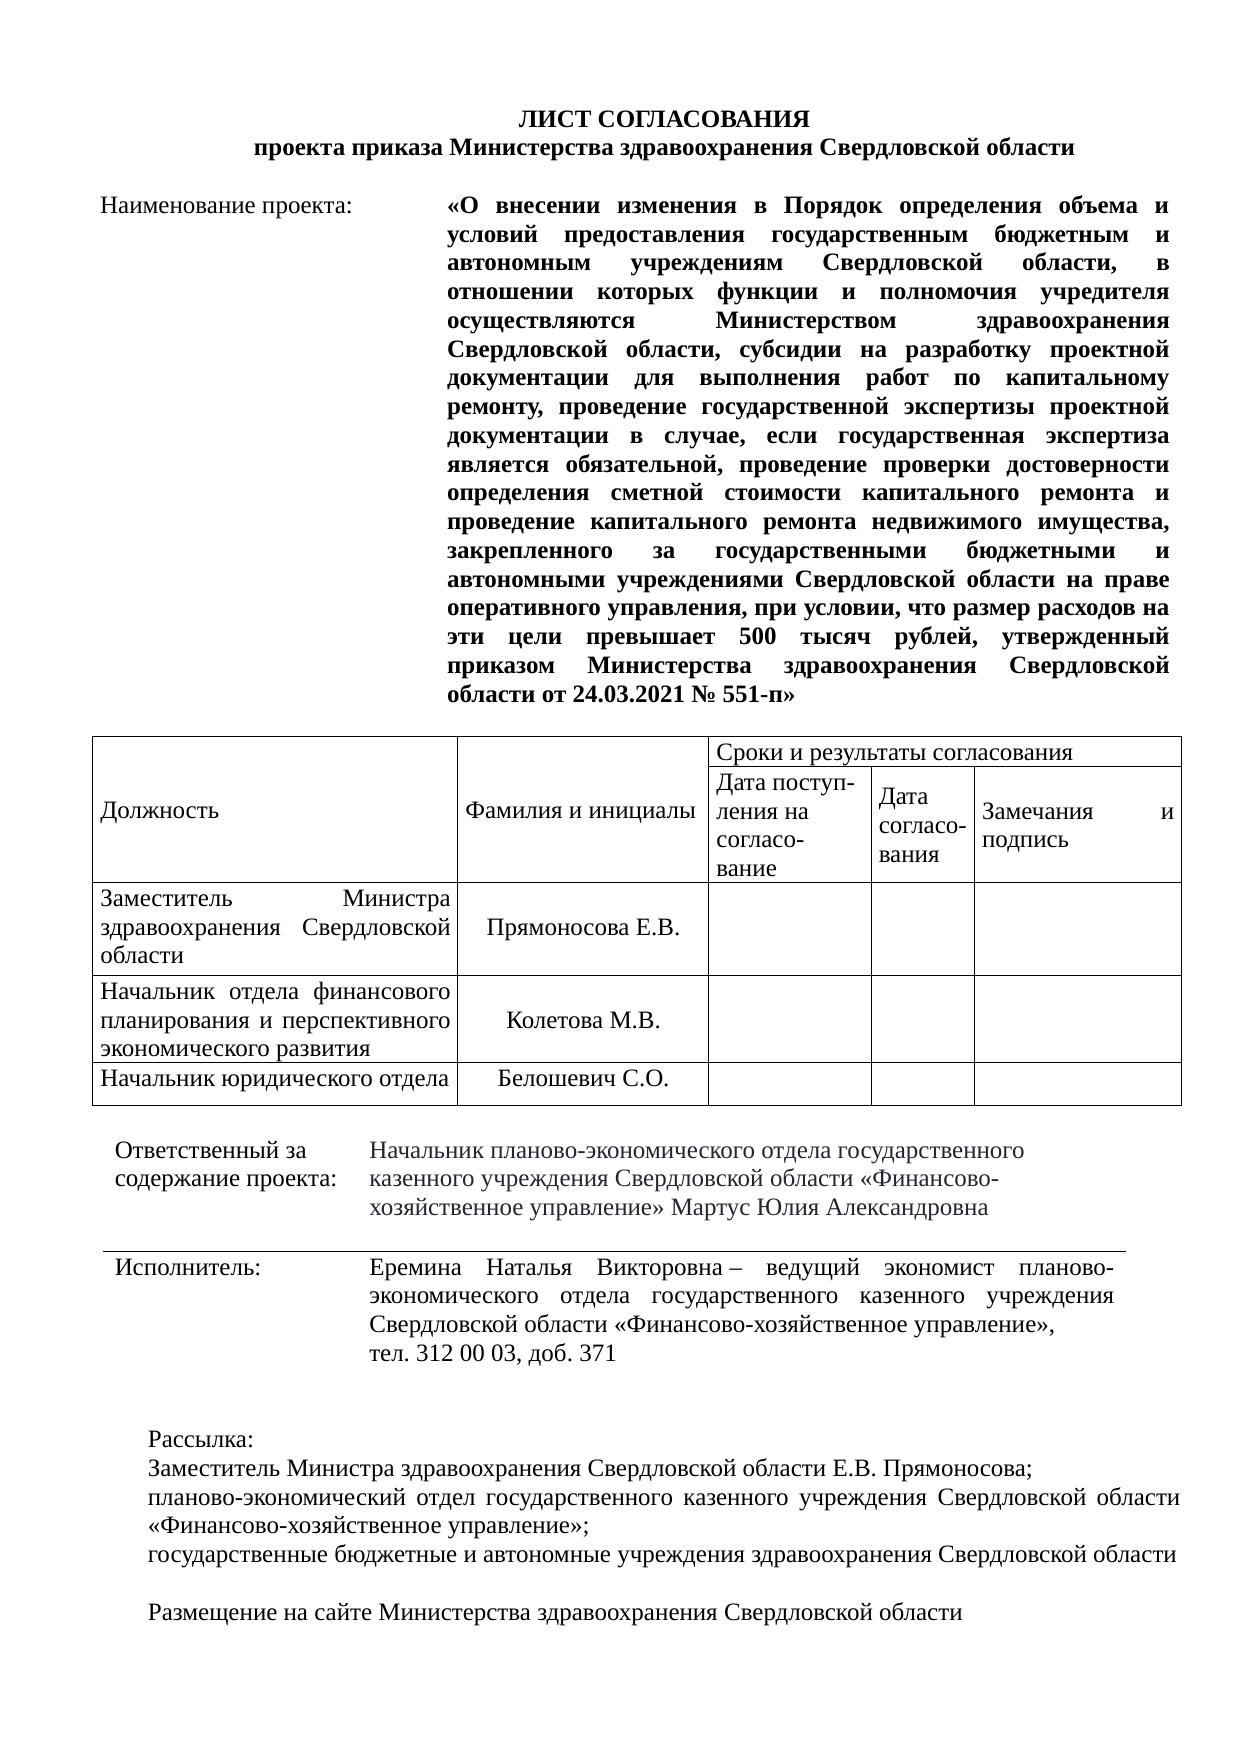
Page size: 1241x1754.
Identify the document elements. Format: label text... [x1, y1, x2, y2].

table_cell Должность [93, 737, 457, 882]
table_cell [872, 883, 974, 975]
table_cell Дата поступ- ления на согласо-вание [864, 767, 871, 882]
table_cell Дата согласо- вания [872, 767, 974, 882]
text ЛИСТ СОГЛАСОВАНИЯ [148, 104, 1181, 132]
table_cell [975, 1063, 1181, 1105]
table_cell Дата поступ- ления на согласо-вание [709, 767, 716, 882]
text государственные бюджетные и автономные учреждения здравоохранения Свердловской области [148, 1539, 1181, 1568]
table_cell Начальник юридического отдела [93, 1063, 457, 1105]
table_cell Заместитель Министра здравоохранения Свердловской области [93, 883, 457, 975]
text Рассылка: [148, 1424, 1181, 1453]
table_cell [975, 976, 1181, 1062]
table_cell Исполнитель: [103, 1252, 358, 1367]
text проекта приказа Министерства здравоохранения Свердловской области [148, 132, 1181, 161]
text Размещение на сайте Министерства здравоохранения Свердловской области [148, 1597, 1181, 1626]
text Заместитель Министра здравоохранения Свердловской области Е.В. Прямоносова; [148, 1453, 1181, 1482]
table_cell Белошевич С.О. [458, 1063, 708, 1105]
table_cell [975, 883, 1181, 975]
table_cell [709, 1063, 871, 1105]
table_cell [709, 883, 871, 975]
text планово-экономический отдел государственного казенного учреждения Свердловской области «Финансово-хозяйственное управление»; [148, 1482, 1181, 1539]
table_cell [872, 976, 974, 1062]
table_cell Прямоносова Е.В. [458, 883, 708, 975]
table_header Наименование проекта: [89, 190, 436, 736]
table_header Ответственный за содержание проекта: [103, 1135, 358, 1251]
table_cell Фамилия и инициалы [458, 737, 708, 882]
table_cell [358, 1221, 1126, 1251]
table_cell [709, 976, 871, 1062]
table_cell Замечания и подпись [975, 767, 1181, 882]
table_cell [872, 1063, 974, 1105]
table_cell Колетова М.В. [458, 976, 708, 1062]
